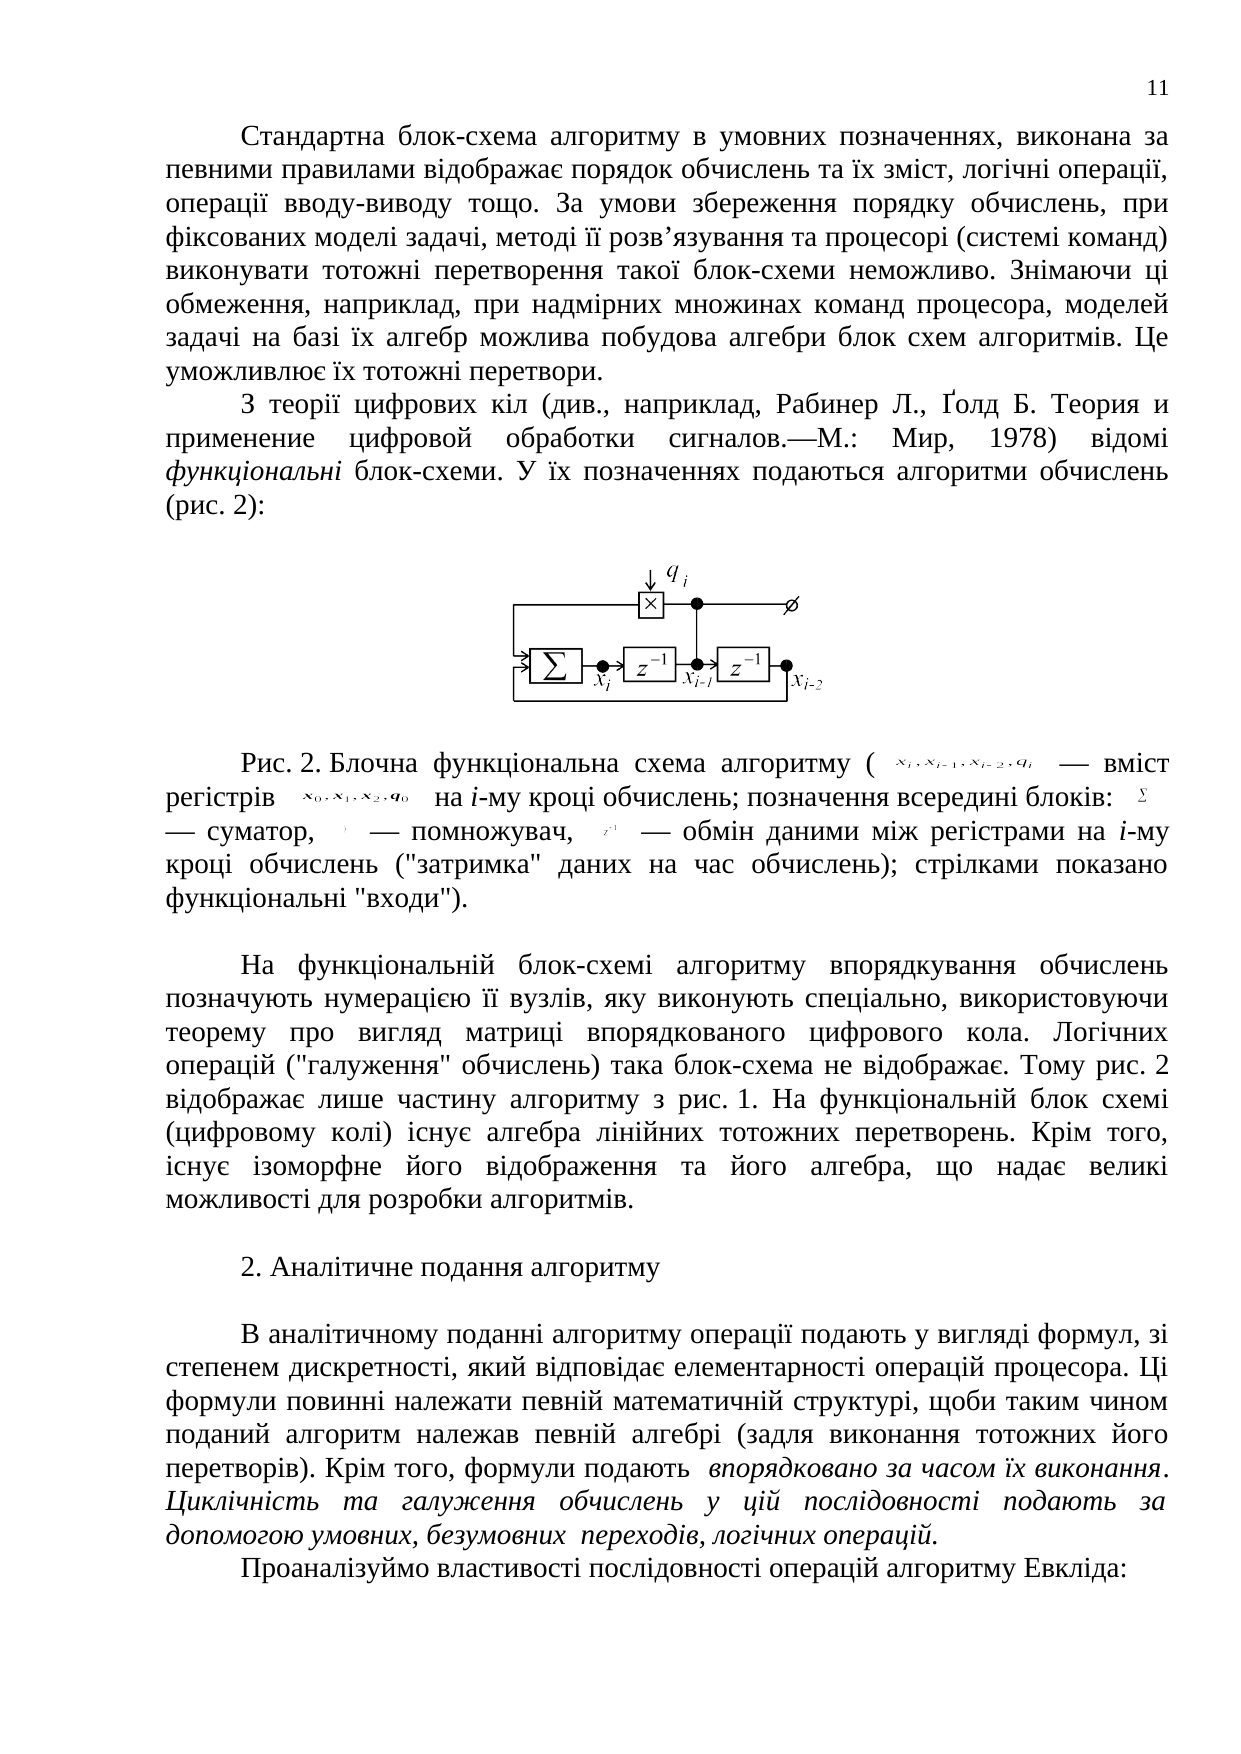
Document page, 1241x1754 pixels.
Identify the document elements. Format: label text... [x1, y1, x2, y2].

text Проаналізуймо властивості послідовності операцій алгоритму Евкліда: [165, 1551, 1169, 1584]
text 2. Аналітичне подання алгоритму [165, 1249, 1169, 1282]
text Рис. 2. Блочна функціональна схема алгоритму ( — вміст регістрів на і-му кроці обчислень; позначення всередині блоків: — суматор, — помножувач, — обмін даними між регістрами на і-му кроці обчислень ("затримка" даних на час обчислень); стрілками показано функціональні "входи"). [165, 745, 1169, 913]
text В аналітичному поданні алгоритму операції подають у вигляді формул, зі степенем дискретності, який відповідає елементарності операцій процесора. Ці формули повинні належати певній математичній структурі, щоби таким чином поданий алгоритм належав певній алгебрі (задля виконання тотожних його перетворів). Крім того, формули подають впорядковано за часом їх виконання. Циклічність та галуження обчислень у цій послідовності подають за допомогою умовних, безумовних переходів, логічних операцій. [165, 1316, 1169, 1551]
text З теорії цифрових кіл (див., наприклад, Рабинер Л., Ґолд Б. Теория и применение цифровой обработки сигналов.—М.: Мир, 1978) відомі функціональні блок-схеми. У їх позначеннях подаються алгоритми обчислень (рис. 2): [165, 386, 1169, 521]
text Стандартна блок-схема алгоритму в умовних позначеннях, виконана за певними правилами відображає порядок обчислень та їх зміст, логічні операції, операції вводу-виводу тощо. За умови збереження порядку обчислень, при фіксованих моделі задачі, методі її розв’язування та процесорі (системі команд) виконувати тотожні перетворення такої блок-схеми неможливо. Знімаючи ці обмеження, наприклад, при надмірних множинах команд процесора, моделей задачі на базі їх алгебр можлива побудова алгебри блок схем алгоритмів. Це уможливлює їх тотожні перетвори. [165, 118, 1169, 386]
text На функціональній блок-схемі алгоритму впорядкування обчислень позначують нумерацією її вузлів, яку виконують спеціально, використовуючи теорему про вигляд матриці впорядкованого цифрового кола. Логічних операцій ("галуження" обчислень) така блок-схема не відображає. Тому рис. 2 відображає лише частину алгоритму з рис. 1. На функціональній блок схемі (цифровому колі) існує алгебра лінійних тотожних перетворень. Крім того, існує ізоморфне його відображення та його алгебра, що надає великі можливості для розробки алгоритмів. [165, 947, 1169, 1215]
